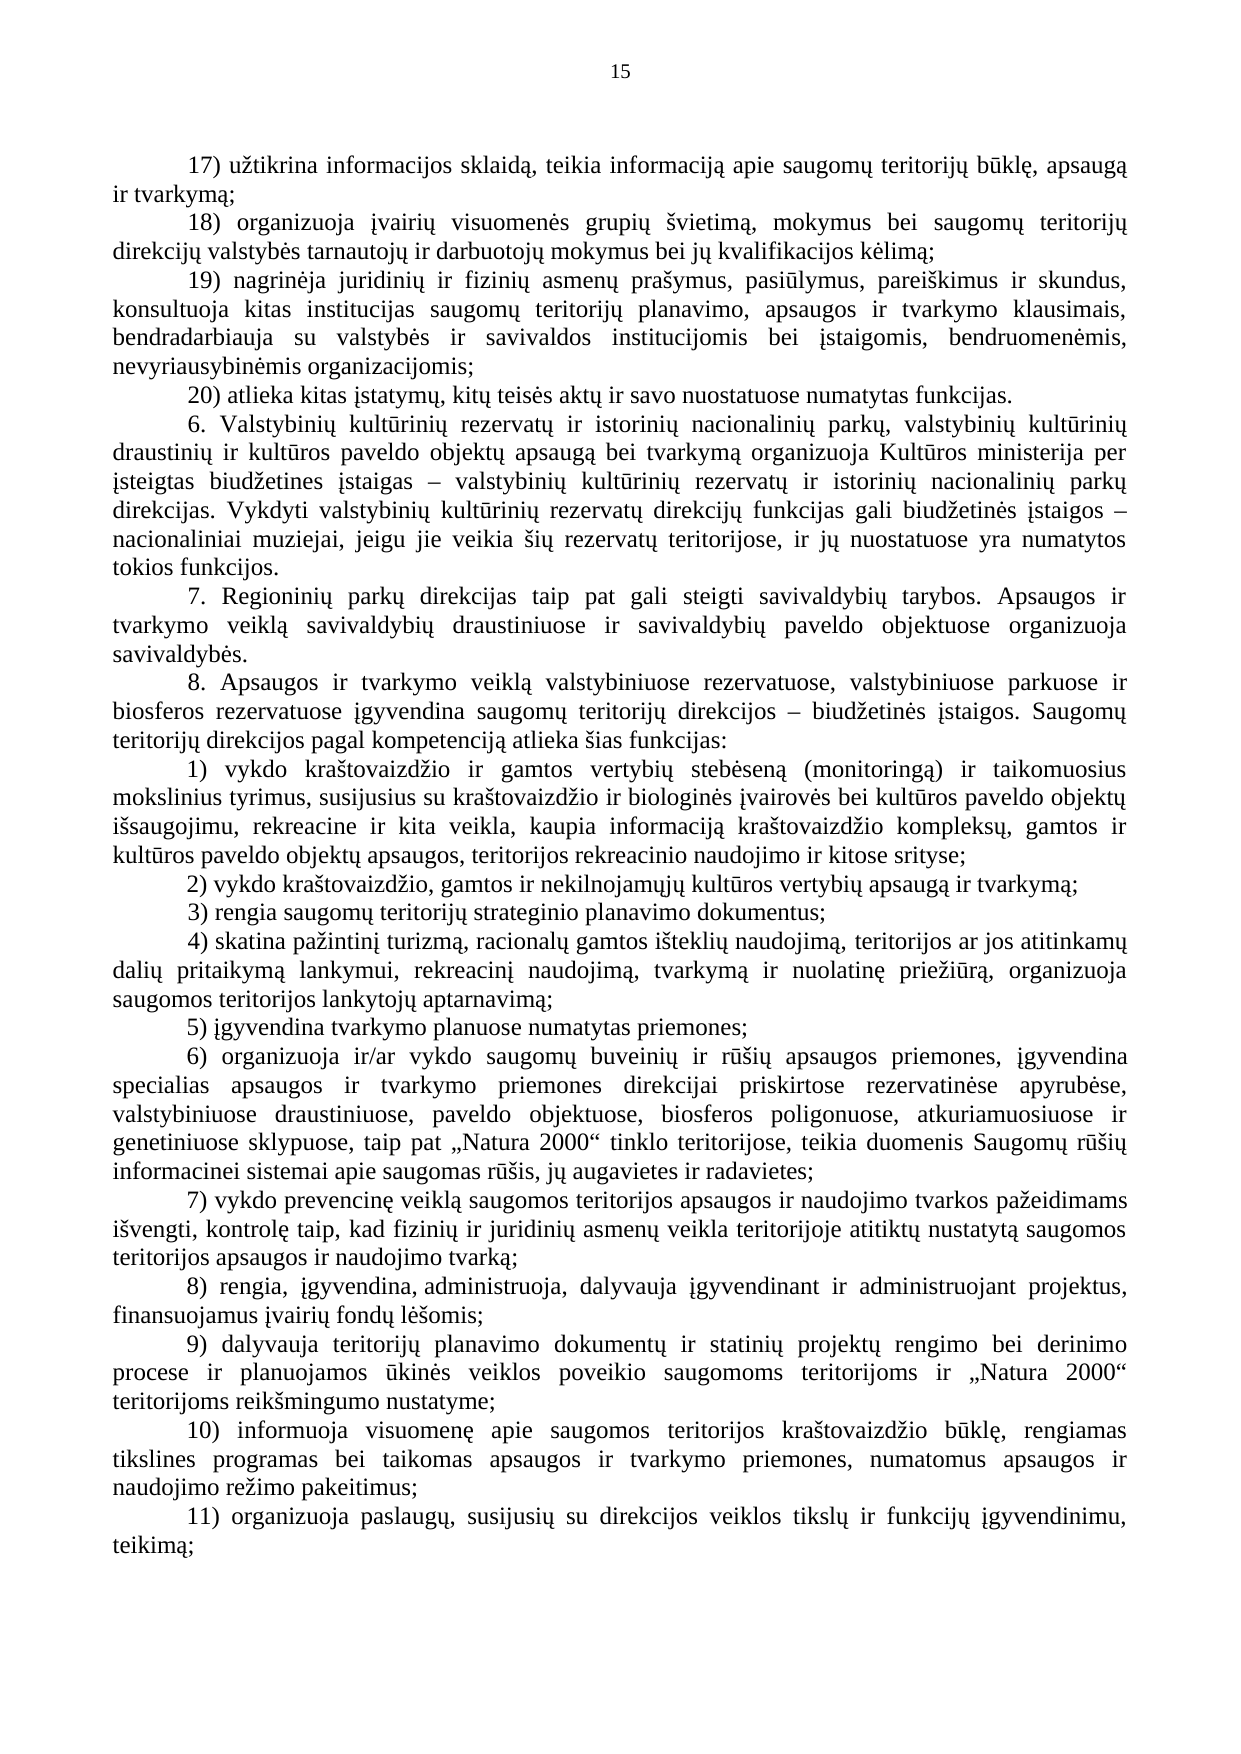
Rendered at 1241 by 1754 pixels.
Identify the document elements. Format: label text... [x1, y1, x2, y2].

text 7. Regioninių parkų direkcijas taip pat gali steigti savivaldybių tarybos. Apsaugos ir tvarkymo veiklą savivaldybių draustiniuose ir savivaldybių paveldo objektuose organizuoja savivaldybės. [112, 581, 1128, 667]
text 4) skatina pažintinį turizmą, racionalų gamtos išteklių naudojimą, teritorijos ar jos atitinkamų dalių pritaikymą lankymui, rekreacinį naudojimą, tvarkymą ir nuolatinę priežiūrą, organizuoja saugomos teritorijos lankytojų aptarnavimą; [112, 926, 1128, 1012]
text 18) organizuoja įvairių visuomenės grupių švietimą, mokymus bei saugomų teritorijų direkcijų valstybės tarnautojų ir darbuotojų mokymus bei jų kvalifikacijos kėlimą; [112, 207, 1128, 265]
text 1) vykdo kraštovaizdžio ir gamtos vertybių stebėseną (monitoringą) ir taikomuosius mokslinius tyrimus, susijusius su kraštovaizdžio ir biologinės įvairovės bei kultūros paveldo objektų išsaugojimu, rekreacine ir kita veikla, kaupia informaciją kraštovaizdžio kompleksų, gamtos ir kultūros paveldo objektų apsaugos, teritorijos rekreacinio naudojimo ir kitose srityse; [112, 754, 1128, 869]
text 6) organizuoja ir/ar vykdo saugomų buveinių ir rūšių apsaugos priemones, įgyvendina specialias apsaugos ir tvarkymo priemones direkcijai priskirtose rezervatinėse apyrubėse, valstybiniuose draustiniuose, paveldo objektuose, biosferos poligonuose, atkuriamuosiuose ir genetiniuose sklypuose, taip pat „Natura 2000“ tinklo teritorijose, teikia duomenis Saugomų rūšių informacinei sistemai apie saugomas rūšis, jų augavietes ir radavietes; [112, 1041, 1128, 1185]
text 3) rengia saugomų teritorijų strateginio planavimo dokumentus; [112, 897, 1128, 926]
text 5) įgyvendina tvarkymo planuose numatytas priemones; [112, 1012, 1128, 1041]
text 9) dalyvauja teritorijų planavimo dokumentų ir statinių projektų rengimo bei derinimo procese ir planuojamos ūkinės veiklos poveikio saugomoms teritorijoms ir „Natura 2000“ teritorijoms reikšmingumo nustatyme; [112, 1329, 1128, 1415]
text 10) informuoja visuomenę apie saugomos teritorijos kraštovaizdžio būklę, rengiamas tikslines programas bei taikomas apsaugos ir tvarkymo priemones, numatomus apsaugos ir naudojimo režimo pakeitimus; [112, 1415, 1128, 1501]
text 19) nagrinėja juridinių ir fizinių asmenų prašymus, pasiūlymus, pareiškimus ir skundus, konsultuoja kitas institucijas saugomų teritorijų planavimo, apsaugos ir tvarkymo klausimais, bendradarbiauja su valstybės ir savivaldos institucijomis bei įstaigomis, bendruomenėmis, nevyriausybinėmis organizacijomis; [112, 265, 1128, 380]
text 2) vykdo kraštovaizdžio, gamtos ir nekilnojamųjų kultūros vertybių apsaugą ir tvarkymą; [112, 869, 1128, 897]
text 8) rengia, įgyvendina, administruoja, dalyvauja įgyvendinant ir administruojant projektus, finansuojamus įvairių fondų lėšomis; [112, 1271, 1128, 1329]
text 20) atlieka kitas įstatymų, kitų teisės aktų ir savo nuostatuose numatytas funkcijas. [112, 380, 1128, 409]
text 8. Apsaugos ir tvarkymo veiklą valstybiniuose rezervatuose, valstybiniuose parkuose ir biosferos rezervatuose įgyvendina saugomų teritorijų direkcijos – biudžetinės įstaigos. Saugomų teritorijų direkcijos pagal kompetenciją atlieka šias funkcijas: [112, 667, 1128, 754]
text 6. Valstybinių kultūrinių rezervatų ir istorinių nacionalinių parkų, valstybinių kultūrinių draustinių ir kultūros paveldo objektų apsaugą bei tvarkymą organizuoja Kultūros ministerija per įsteigtas biudžetines įstaigas – valstybinių kultūrinių rezervatų ir istorinių nacionalinių parkų direkcijas. Vykdyti valstybinių kultūrinių rezervatų direkcijų funkcijas gali biudžetinės įstaigos – nacionaliniai muziejai, jeigu jie veikia šių rezervatų teritorijose, ir jų nuostatuose yra numatytos tokios funkcijos. [112, 409, 1128, 581]
text 17) užtikrina informacijos sklaidą, teikia informaciją apie saugomų teritorijų būklę, apsaugą ir tvarkymą; [112, 150, 1128, 207]
text 7) vykdo prevencinę veiklą saugomos teritorijos apsaugos ir naudojimo tvarkos pažeidimams išvengti, kontrolę taip, kad fizinių ir juridinių asmenų veikla teritorijoje atitiktų nustatytą saugomos teritorijos apsaugos ir naudojimo tvarką; [112, 1185, 1128, 1271]
text 11) organizuoja paslaugų, susijusių su direkcijos veiklos tikslų ir funkcijų įgyvendinimu, teikimą; [112, 1501, 1128, 1559]
